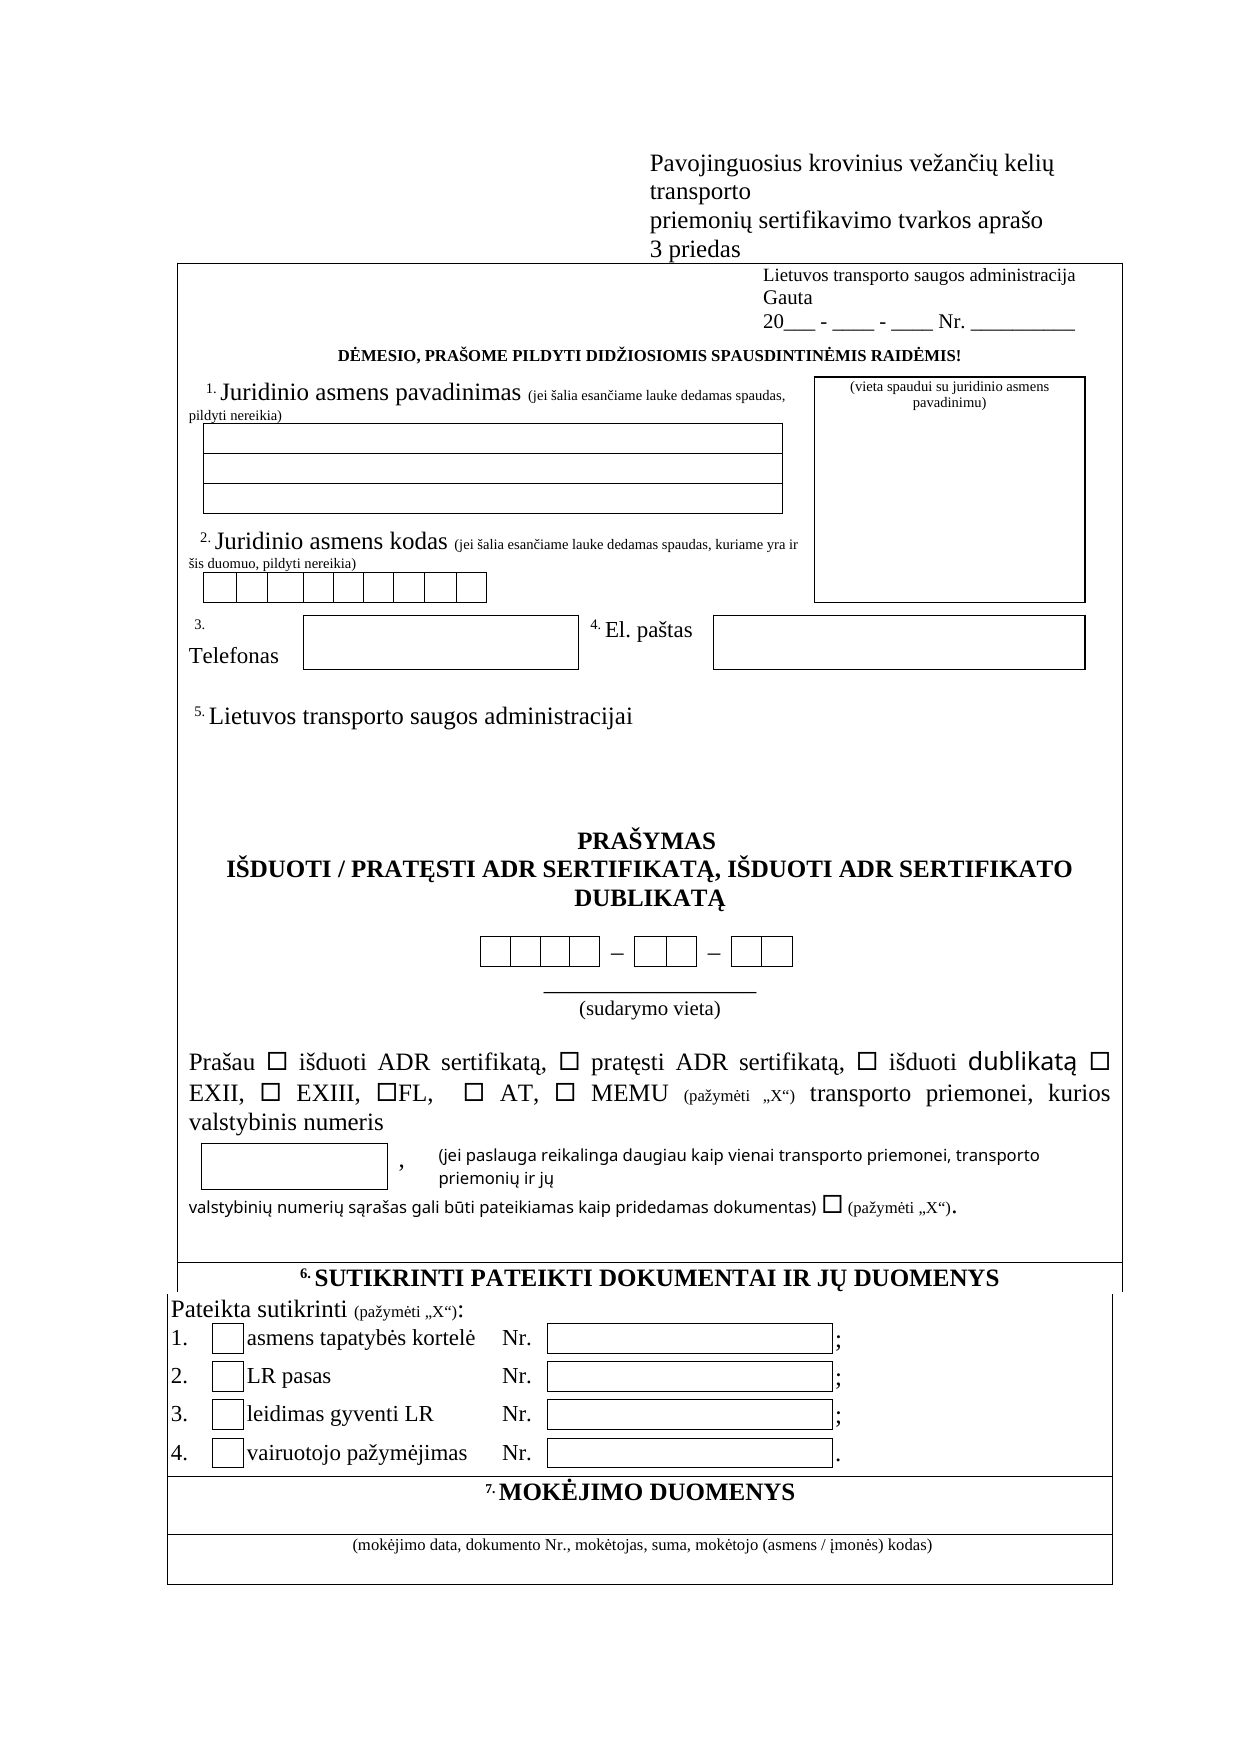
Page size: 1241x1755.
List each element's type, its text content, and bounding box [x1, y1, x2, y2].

table_cell Prašau  išduoti ADR sertifikatą,[]  pratęsti []ADR sertifikatą,  išduoti dublikatą [] EXII, [] EXIII, [] FL, [] [] AT, [] MEMU [](pažymėti „X“) transporto priemonei, kurios valstybinis numeris [178, 1044, 1122, 1135]
table_cell [394, 573, 424, 602]
table_cell [673, 1354, 705, 1361]
table_cell [202, 1144, 387, 1189]
table_cell [178, 572, 203, 602]
table_header Lietuvos transporto saugos administracija Gauta 20___ - ____ - ____ Nr. __________ [752, 264, 1122, 333]
table_cell [752, 572, 783, 602]
table_cell [799, 1392, 832, 1399]
table_cell [178, 1255, 1122, 1262]
table_cell asmens tapatybės kortelė [244, 1323, 499, 1353]
table_cell [635, 937, 666, 966]
table_cell [213, 1324, 243, 1353]
table_cell [168, 1391, 213, 1399]
table_cell [213, 1430, 244, 1437]
text Pavojinguosius krovinius vežančių kelių transporto [649, 148, 1122, 205]
table_cell [487, 602, 752, 615]
table_cell [244, 1391, 548, 1399]
table_cell [204, 573, 236, 602]
table_cell [456, 603, 487, 615]
table_cell [204, 424, 782, 453]
table_cell [168, 1429, 213, 1437]
table_cell [673, 1468, 705, 1476]
text priemonių sertifikavimo tvarkos aprašo [649, 205, 1122, 234]
table_cell [579, 1430, 610, 1437]
table_cell [268, 573, 303, 602]
table_cell Nr. [499, 1438, 547, 1467]
table_cell [768, 1354, 799, 1361]
table_cell LR pasas [244, 1361, 499, 1391]
table_cell [832, 1353, 863, 1361]
table_cell 2. Juridinio asmens kodas (jei šalia esančiame lauke dedamas spaudas, kuriame yra ir šis duomuo, pildyti nereikia) [178, 525, 814, 572]
table_cell [548, 1362, 832, 1391]
table_cell [579, 1354, 610, 1361]
table_cell [783, 602, 814, 615]
table_cell valstybinių numerių sąrašas gali būti pateikiamas kaip pridedamas dokumentas) [] (pažymėti „X“). [178, 1189, 1122, 1248]
table_cell Nr. [499, 1399, 547, 1429]
table_cell 3. [168, 1399, 212, 1429]
text 3 priedas [649, 234, 1122, 263]
table_cell [244, 1467, 275, 1476]
table_cell [705, 1468, 736, 1476]
table_cell [178, 483, 203, 512]
table_cell [641, 1354, 673, 1361]
table_cell 2. [168, 1361, 212, 1391]
table_cell [610, 1392, 641, 1399]
table_cell [832, 1391, 863, 1399]
table_cell [610, 1354, 641, 1361]
table_cell [467, 1467, 499, 1476]
table_cell leidimas gyventi LR [244, 1399, 499, 1429]
table_cell 1. [168, 1323, 212, 1353]
table_cell [814, 603, 1085, 615]
table_cell [425, 573, 456, 602]
table_cell [667, 937, 696, 966]
table_cell [178, 1143, 201, 1189]
table_cell [244, 1353, 548, 1361]
table_cell , [388, 1143, 427, 1189]
table_cell [832, 1467, 863, 1476]
table_cell [768, 1430, 799, 1437]
table_header [178, 264, 752, 288]
table_cell [705, 1354, 736, 1361]
table_cell [579, 1392, 610, 1399]
table_cell [548, 1400, 832, 1429]
table_cell [641, 1430, 673, 1437]
table_cell [736, 1392, 768, 1399]
table_cell [304, 616, 578, 668]
table_cell 4. El. paštas [579, 615, 713, 668]
table_cell [213, 1468, 244, 1476]
table_cell [768, 1468, 799, 1476]
table_cell [705, 1392, 736, 1399]
table_cell [306, 1467, 337, 1476]
table_cell [548, 1439, 832, 1467]
table_cell [204, 454, 782, 483]
table_cell [244, 1429, 548, 1437]
table_cell [736, 1468, 768, 1476]
table_cell ; [833, 1361, 863, 1391]
table_cell [178, 453, 203, 483]
table_cell – [600, 936, 634, 966]
table_cell [213, 1354, 244, 1361]
table_cell Nr. [499, 1361, 547, 1391]
table_cell [334, 573, 363, 602]
table_cell [799, 1430, 832, 1437]
table_cell [1085, 602, 1122, 615]
table_cell [548, 1392, 578, 1399]
table_cell [178, 513, 814, 525]
table_cell [673, 1430, 705, 1437]
table_cell [337, 1467, 369, 1476]
table_cell [768, 1392, 799, 1399]
table_cell [369, 1467, 401, 1476]
table_cell [499, 1467, 548, 1476]
table_cell [213, 1439, 243, 1467]
table_cell 3. Telefonas [178, 615, 303, 668]
table_cell [610, 1430, 641, 1437]
table_cell [783, 572, 814, 602]
table_cell 1. Juridinio asmens pavadinimas (jei šalia esančiame lauke dedamas spaudas, pildyti nereikia) [178, 376, 814, 423]
table_cell [304, 670, 579, 682]
table_cell (jei paslauga reikalinga daugiau kaip vienai transporto priemonei, transporto priemonių ir jų [427, 1143, 1122, 1189]
table_cell [610, 1468, 641, 1476]
table_cell [213, 1400, 243, 1429]
table_cell . [833, 1438, 863, 1467]
table_cell [204, 484, 782, 512]
table_cell 5. Lietuvos transporto saugos administracijai PRAŠYMAS IŠDUOTI / PRATĘSTI ADR SERTIFIKATĄ, IŠDUOTI ADR SERTIFIKATO DUBLIKATĄ [178, 682, 1122, 936]
table_cell [714, 670, 1085, 682]
table_cell [1085, 669, 1122, 682]
table_cell [213, 1392, 244, 1399]
table_cell [1086, 615, 1122, 668]
table_cell [736, 1430, 768, 1437]
table_cell [434, 1467, 467, 1476]
table_cell [275, 1467, 306, 1476]
table_cell [1086, 376, 1122, 602]
table_cell [548, 1430, 578, 1437]
table_cell [178, 936, 480, 966]
table_cell [762, 937, 792, 966]
table_cell [783, 423, 814, 453]
table_cell ; [833, 1323, 863, 1353]
table_header Pateikta sutikrinti (pažymėti „X“): [168, 1294, 1112, 1323]
table_cell 4. [168, 1438, 212, 1467]
table_cell [641, 1392, 673, 1399]
table_cell [864, 1323, 1112, 1476]
table_cell [401, 1467, 433, 1476]
table_cell [168, 1554, 1112, 1564]
table_cell 6. SUTIKRINTI PATEIKTI DOKUMENTAI IR JŲ DUOMENYS [178, 1263, 1122, 1292]
table_cell – [697, 936, 731, 966]
table_cell [237, 573, 267, 602]
table_cell [548, 1468, 578, 1476]
table_cell [548, 1324, 832, 1353]
table_cell [178, 423, 203, 453]
table_cell [487, 572, 752, 602]
table_cell [783, 483, 814, 512]
table_cell [425, 603, 456, 615]
table_cell [168, 1564, 1112, 1583]
table_cell 7. MOKĖJIMO DUOMENYS [168, 1477, 1112, 1505]
table_cell [793, 936, 1122, 966]
table_cell [832, 1429, 863, 1437]
table_cell Nr. [499, 1323, 547, 1353]
table_cell [457, 573, 486, 602]
table_cell [541, 937, 569, 966]
table_cell _________________ (sudarymo vieta) [178, 966, 1122, 1044]
table_cell [178, 669, 304, 682]
table_cell [168, 1353, 213, 1361]
table_cell [168, 1467, 213, 1476]
table_cell [714, 616, 1084, 668]
table_cell [548, 1354, 578, 1361]
table_cell [364, 573, 393, 602]
table_cell [799, 1468, 832, 1476]
table_cell [736, 1354, 768, 1361]
table_cell [783, 453, 814, 483]
table_cell [673, 1392, 705, 1399]
table_cell [178, 288, 752, 333]
table_cell [481, 937, 510, 966]
table_cell [579, 669, 714, 682]
table_cell [570, 937, 599, 966]
table_cell [178, 1248, 1122, 1255]
table_cell [799, 1354, 832, 1361]
table_cell vairuotojo pažymėjimas [244, 1438, 499, 1467]
table_cell [213, 1362, 243, 1391]
table_cell [304, 573, 333, 602]
table_cell DĖMESIO, PRAŠOME PILDYTI DIDŽIOSIOMIS SPAUSDINTINĖMIS RAIDĖMIS! [178, 333, 1122, 376]
table_cell ; [833, 1399, 863, 1429]
table_cell [641, 1468, 673, 1476]
table_cell [168, 1505, 1112, 1534]
table_cell [732, 937, 761, 966]
table_cell (vieta spaudui su juridinio asmens pavadinimu) [815, 378, 1084, 602]
table_cell [579, 1468, 610, 1476]
table_cell [178, 602, 425, 615]
table_cell [511, 937, 540, 966]
table_cell [705, 1430, 736, 1437]
table_cell [752, 602, 783, 615]
table_cell [178, 1135, 1122, 1143]
table_cell (mokėjimo data, dokumento Nr., mokėtojas, suma, mokėtojo (asmens / įmonės) kodas) [168, 1535, 1112, 1554]
